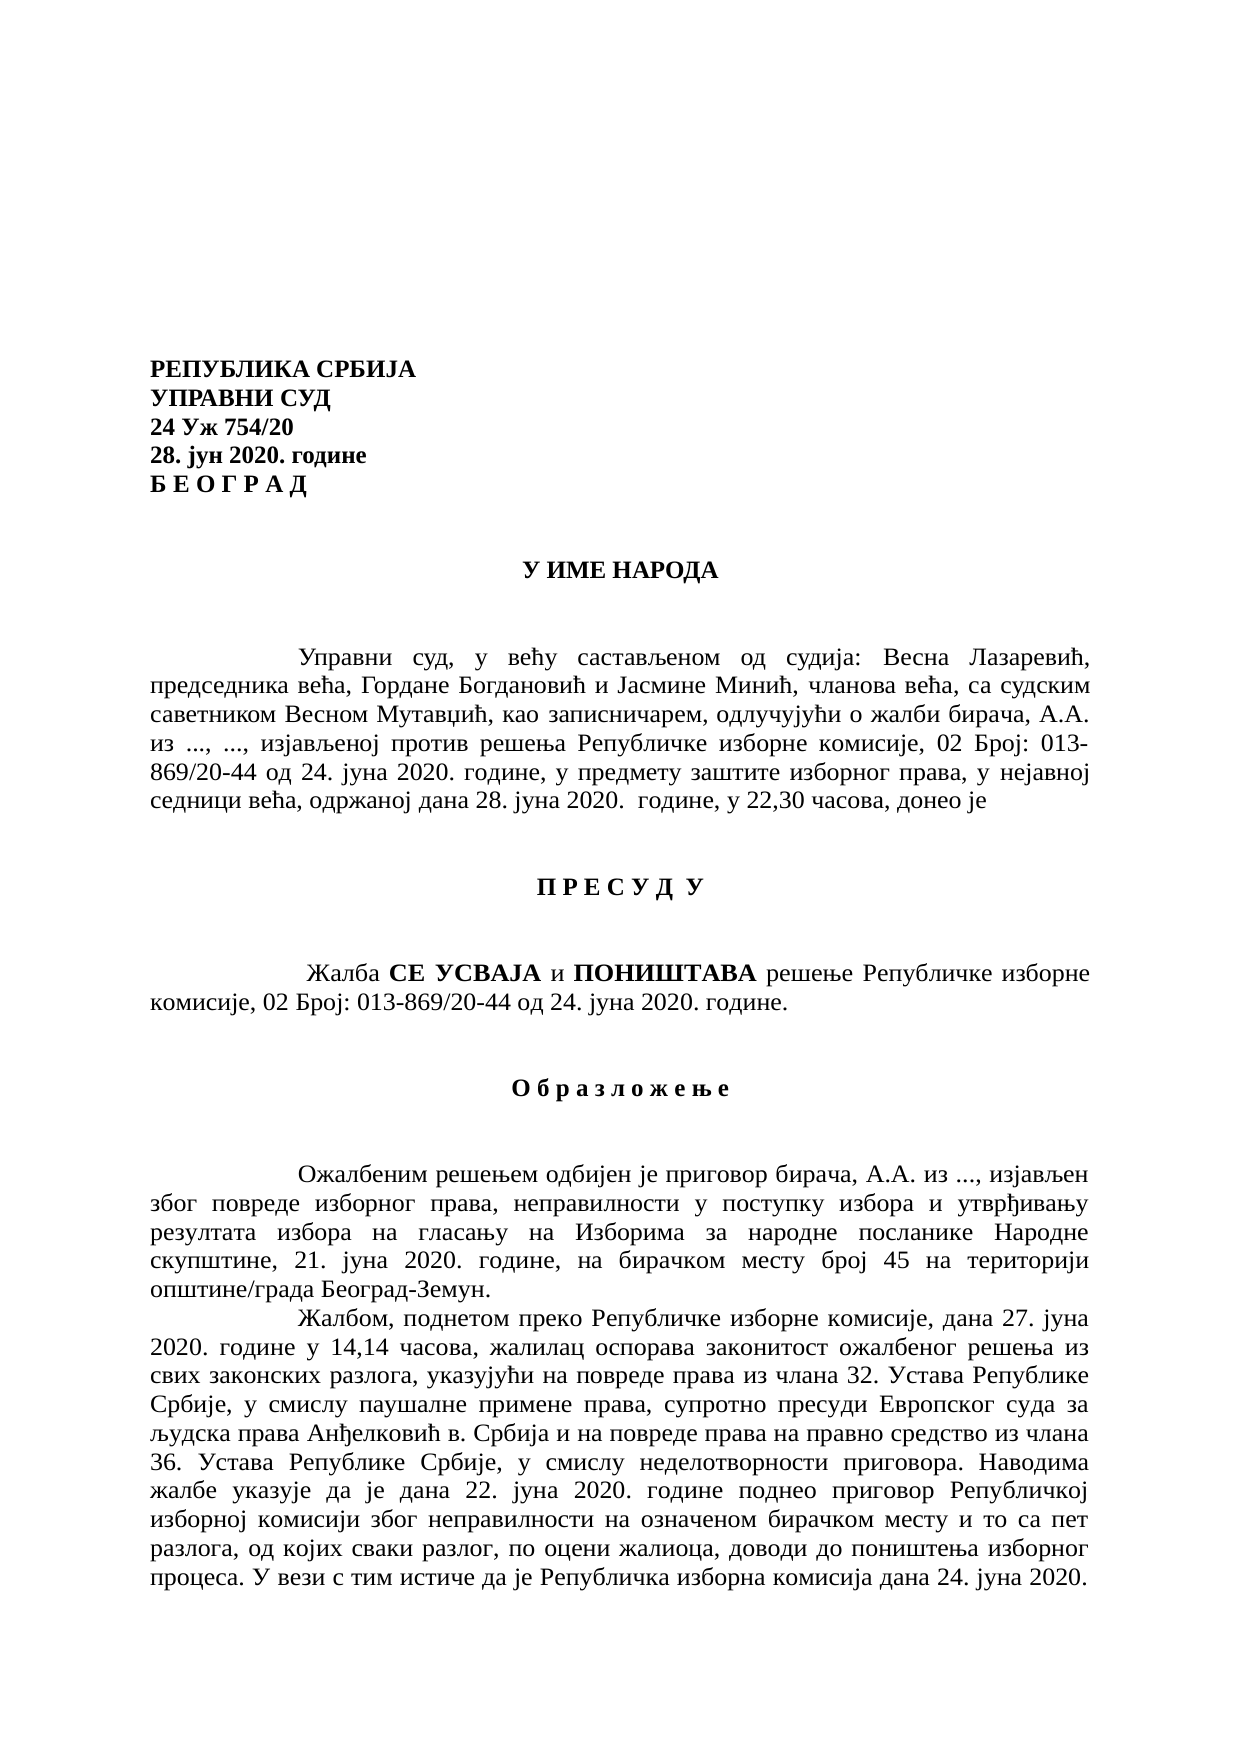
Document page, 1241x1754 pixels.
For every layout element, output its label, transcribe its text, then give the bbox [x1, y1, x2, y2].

text Жалбом, поднетом преко Републичке изборне комисије, дана 27. јуна 2020. године у 14,14 часова, жалилац оспорава законитост ожалбеног решења из свих законских разлога, указујући на повреде права из члана 32. Устава Републике Србије, у смислу паушалне примене права, супротно пресуди Европског суда за људска права Анђелковић в. Србија и на повреде права на правно средство из члана 36. Устава Републике Србије, у смислу неделотворности приговора. Наводима жалбе указује да је дана 22. јуна 2020. године поднео приговор Републичкој изборној комисији због неправилности на означеном бирачком месту и то са пет разлога, од којих сваки разлог, по оцени жалиоца, доводи до поништења изборног процеса. У вези с тим истиче да је Републичка изборна комисија дана 24. јуна 2020. [150, 1303, 1090, 1590]
text Б Е О Г Р А Д [150, 469, 1090, 498]
text П Р Е С У Д У [150, 872, 1090, 900]
text Жалба СЕ УСВАЈА и ПОНИШТАВА решење Републичке изборне комисије, 02 Број: 013-869/20-44 од 24. јуна 2020. године. [150, 958, 1090, 1015]
text 24 Уж 754/20 [150, 412, 1090, 440]
text 28. јун 2020. године [150, 440, 1090, 469]
text У ИМЕ НАРОДА [150, 555, 1090, 584]
text УПРАВНИ СУД [150, 383, 1090, 412]
text Ожалбеним решењем одбијен је приговор бирача, A.A. из ..., изјављен због повреде изборног права, неправилности у поступку избора и утврђивању резултата избора на гласању на Изборима за народне посланике Народне скупштине, 21. јуна 2020. године, на бирачком месту број 45 на територији општине/града Београд-Земун. [150, 1159, 1090, 1303]
text О б р а з л о ж е њ е [150, 1073, 1090, 1102]
text Управни суд, у већу састављеном од судија: Весна Лазаревић, председника већа, Гордане Богдановић и Јасмине Минић, чланова већа, са судским саветником Весном Мутавџић, као записничарем, одлучујући о жалби бирача, A.A. из ..., ..., изјављеној против решења Републичке изборне комисије, 02 Број: 013-869/20-44 од 24. јуна 2020. године, у предмету заштите изборног права, у нејавној седници већа, одржаној дана 28. јуна 2020. године, у 22,30 часова, донео је [150, 642, 1090, 814]
text РЕПУБЛИКА СРБИЈА [150, 148, 1090, 383]
